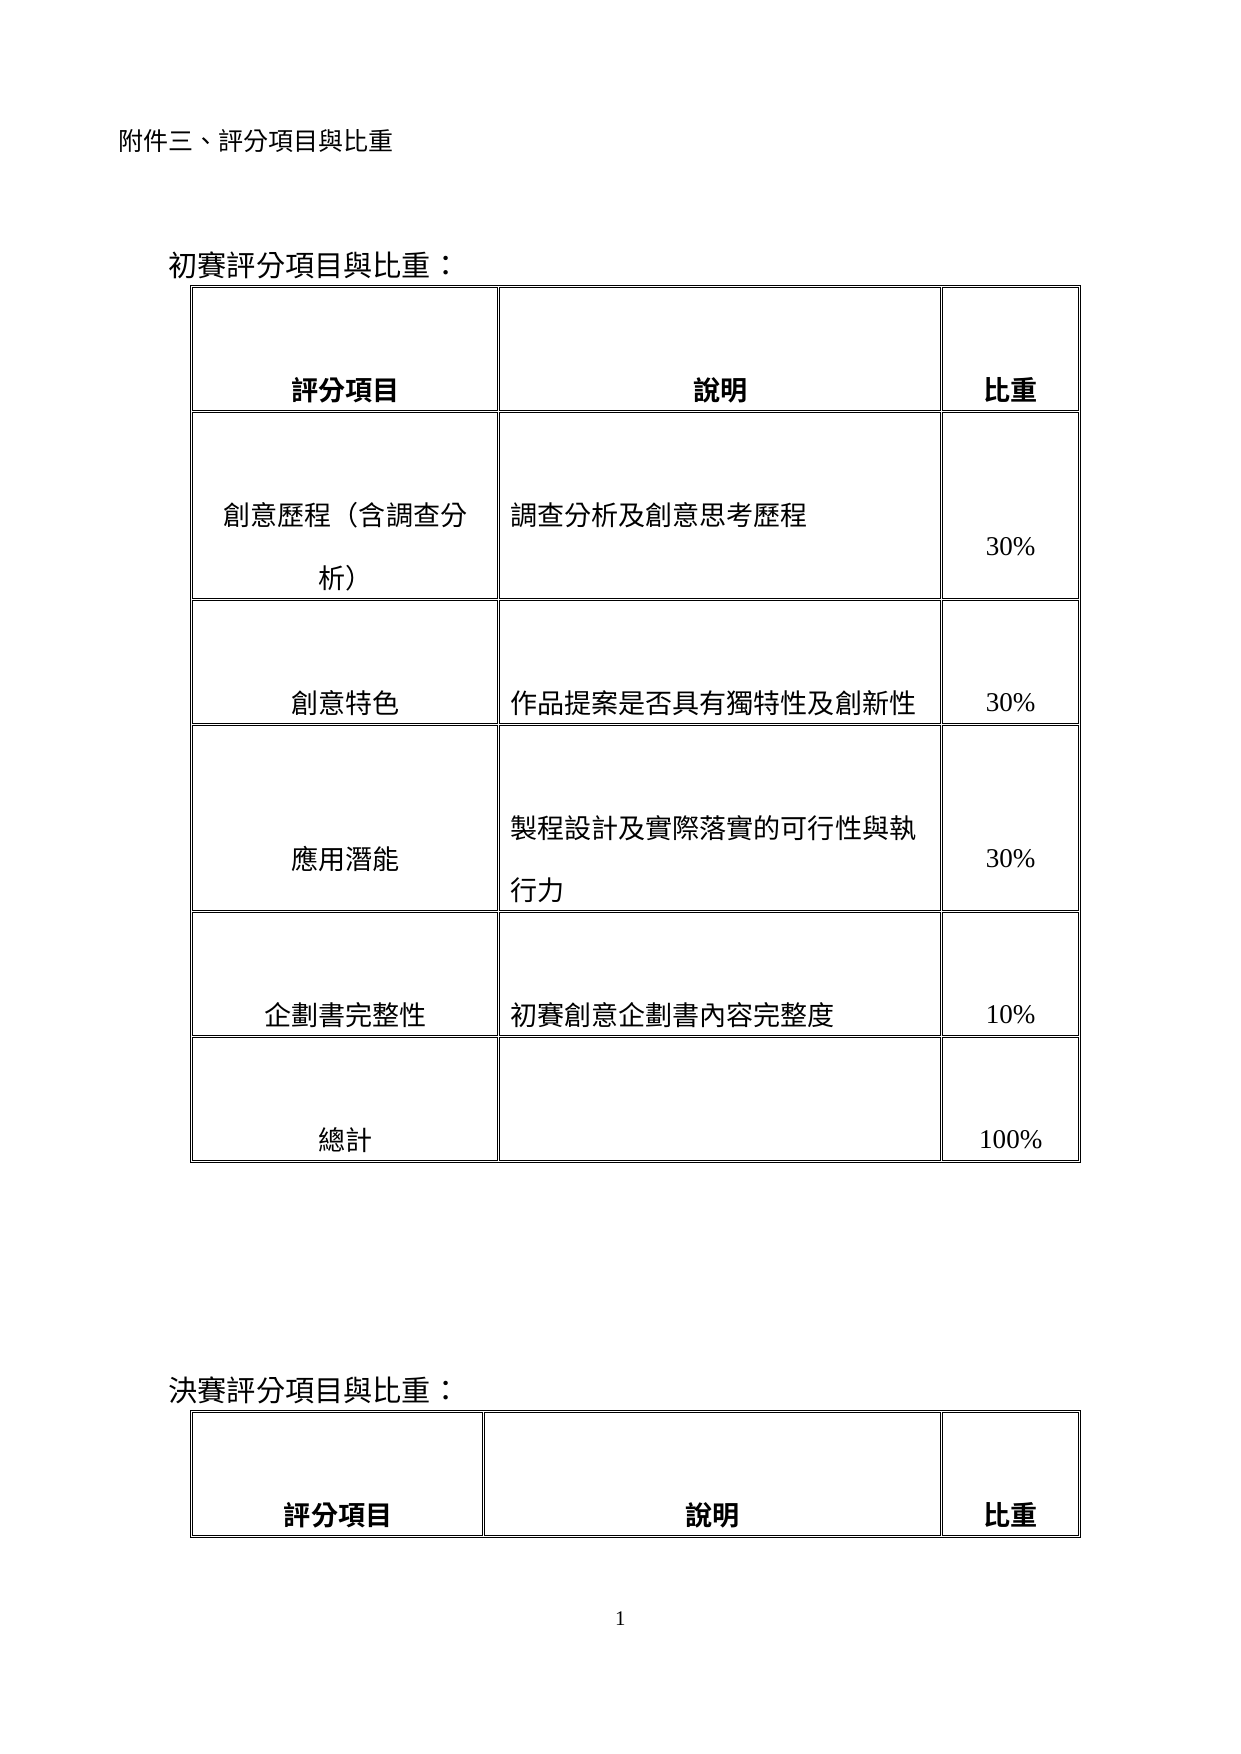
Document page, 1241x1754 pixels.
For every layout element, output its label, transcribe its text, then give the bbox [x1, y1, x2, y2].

table_cell 應用潛能 [193, 726, 497, 910]
table_cell 製程設計及實際落實的可行性與執行力 [500, 726, 940, 910]
table_cell 創意歷程（含調查分析） [193, 413, 497, 597]
table_cell 總計 [193, 1038, 497, 1160]
table_cell 30% [943, 726, 1078, 910]
table_cell 30% [943, 413, 1078, 597]
table_cell 100% [943, 1038, 1078, 1160]
table_header 說明 [485, 1413, 940, 1535]
table_header 評分項目 [193, 288, 497, 410]
table_cell 30% [943, 601, 1078, 722]
table_header 說明 [500, 288, 940, 410]
table_cell 調查分析及創意思考歷程 [500, 413, 940, 597]
table_cell 初賽創意企劃書內容完整度 [500, 913, 940, 1035]
table_cell 作品提案是否具有獨特性及創新性 [500, 601, 940, 722]
text 附件三、評分項目與比重 [118, 97, 1122, 160]
table_header 比重 [943, 288, 1078, 410]
text 初賽評分項目與比重： [168, 222, 1122, 285]
table_cell 企劃書完整性 [193, 913, 497, 1035]
table_cell 創意特色 [193, 601, 497, 722]
table_header 評分項目 [193, 1413, 482, 1535]
table_cell [500, 1038, 940, 1160]
table_header 比重 [943, 1413, 1078, 1535]
table_cell 10% [943, 913, 1078, 1035]
text 決賽評分項目與比重： [168, 1347, 1122, 1410]
